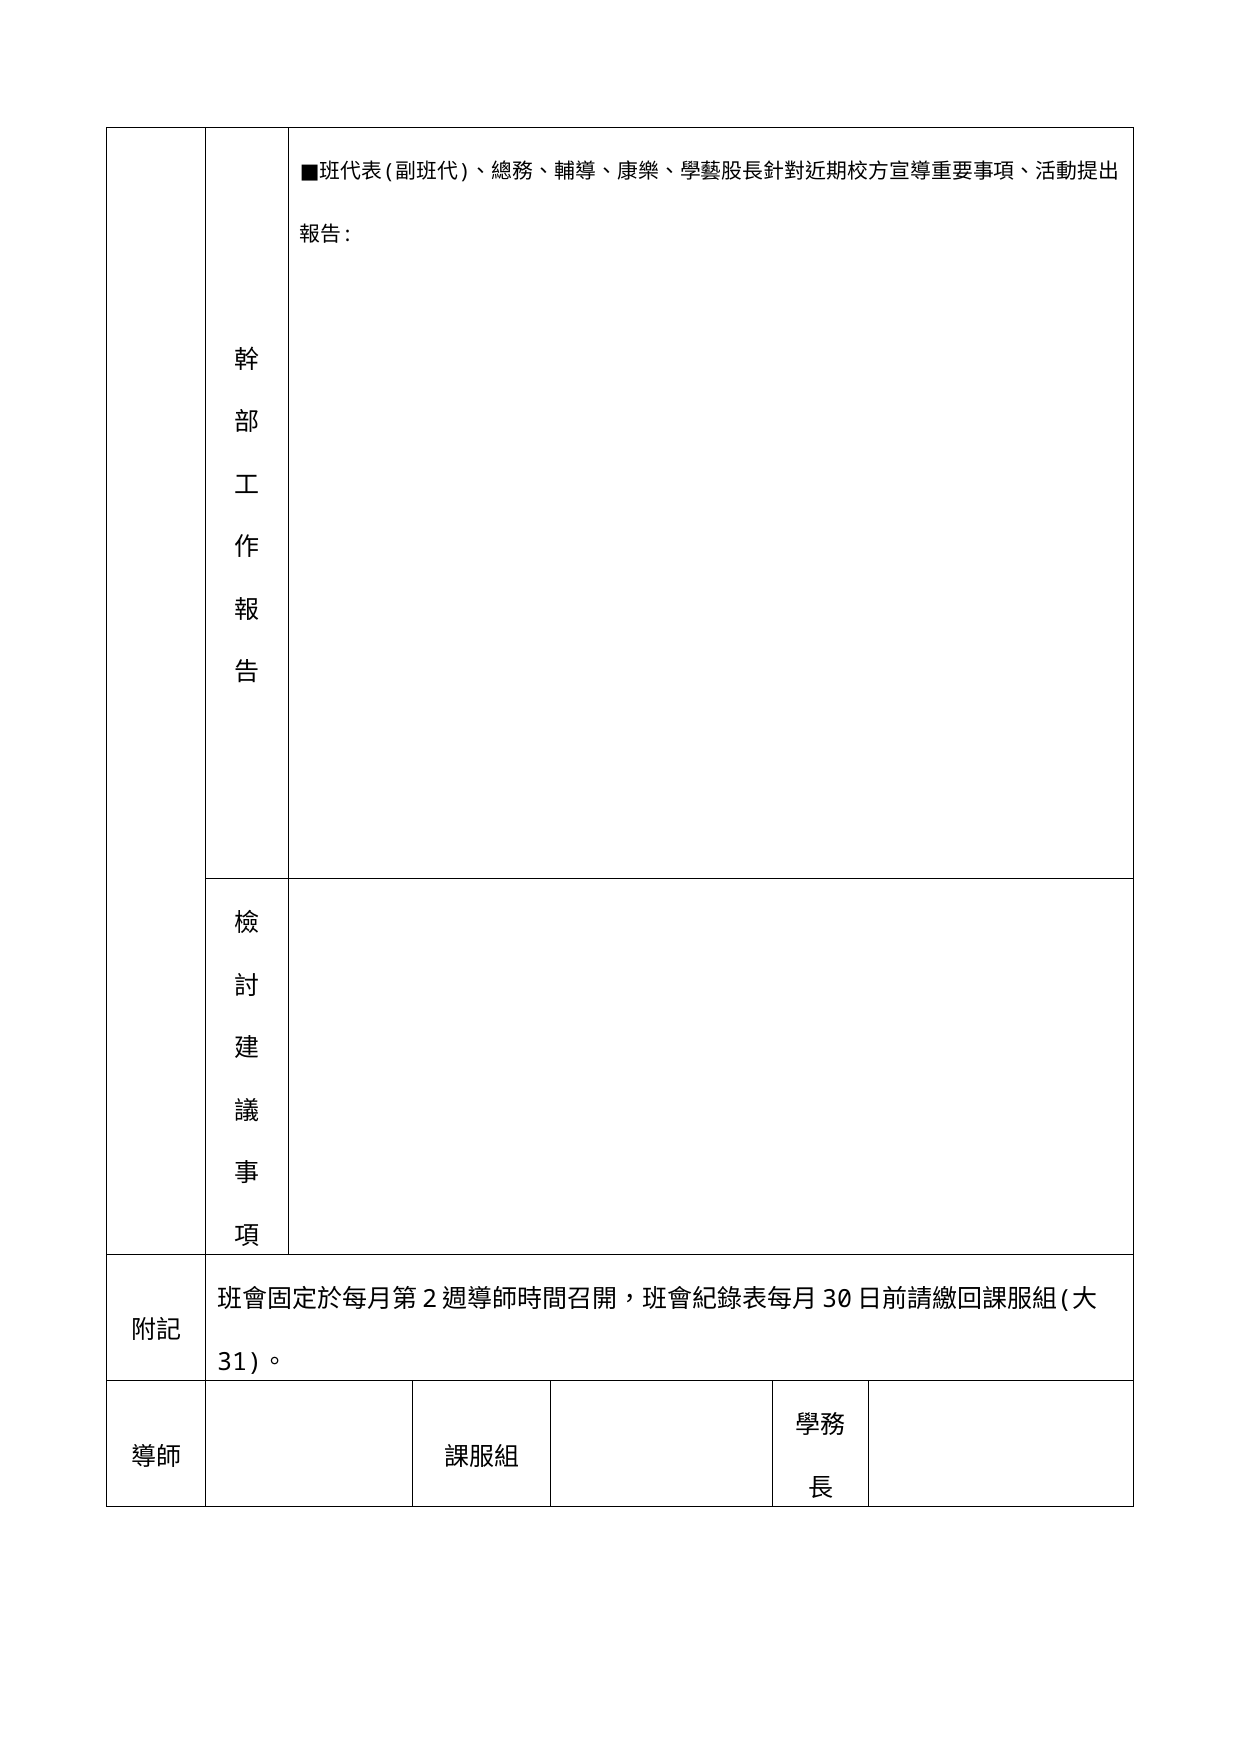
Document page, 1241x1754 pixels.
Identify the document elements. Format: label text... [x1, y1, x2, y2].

table_cell 學務長 [773, 1381, 868, 1506]
table_cell [551, 1381, 772, 1506]
table_cell ■班代表(副班代)、總務、輔導、康樂、學藝股長針對近期校方宣導重要事項、活動提出報告: [289, 128, 1133, 878]
table_cell 課服組 [413, 1381, 550, 1506]
table_cell 導師 [107, 1381, 205, 1506]
table_cell 幹部工作報告 [206, 128, 288, 878]
table_cell 班會固定於每月第2週導師時間召開，班會紀錄表每月30日前請繳回課服組(大31)。 [206, 1255, 1133, 1380]
table_cell [869, 1381, 1133, 1506]
table_cell [107, 128, 205, 1254]
table_cell 檢討建議事項 [206, 879, 288, 1254]
table_cell 附記 [107, 1255, 205, 1380]
table_cell [206, 1381, 412, 1506]
table_cell [289, 879, 1133, 1254]
